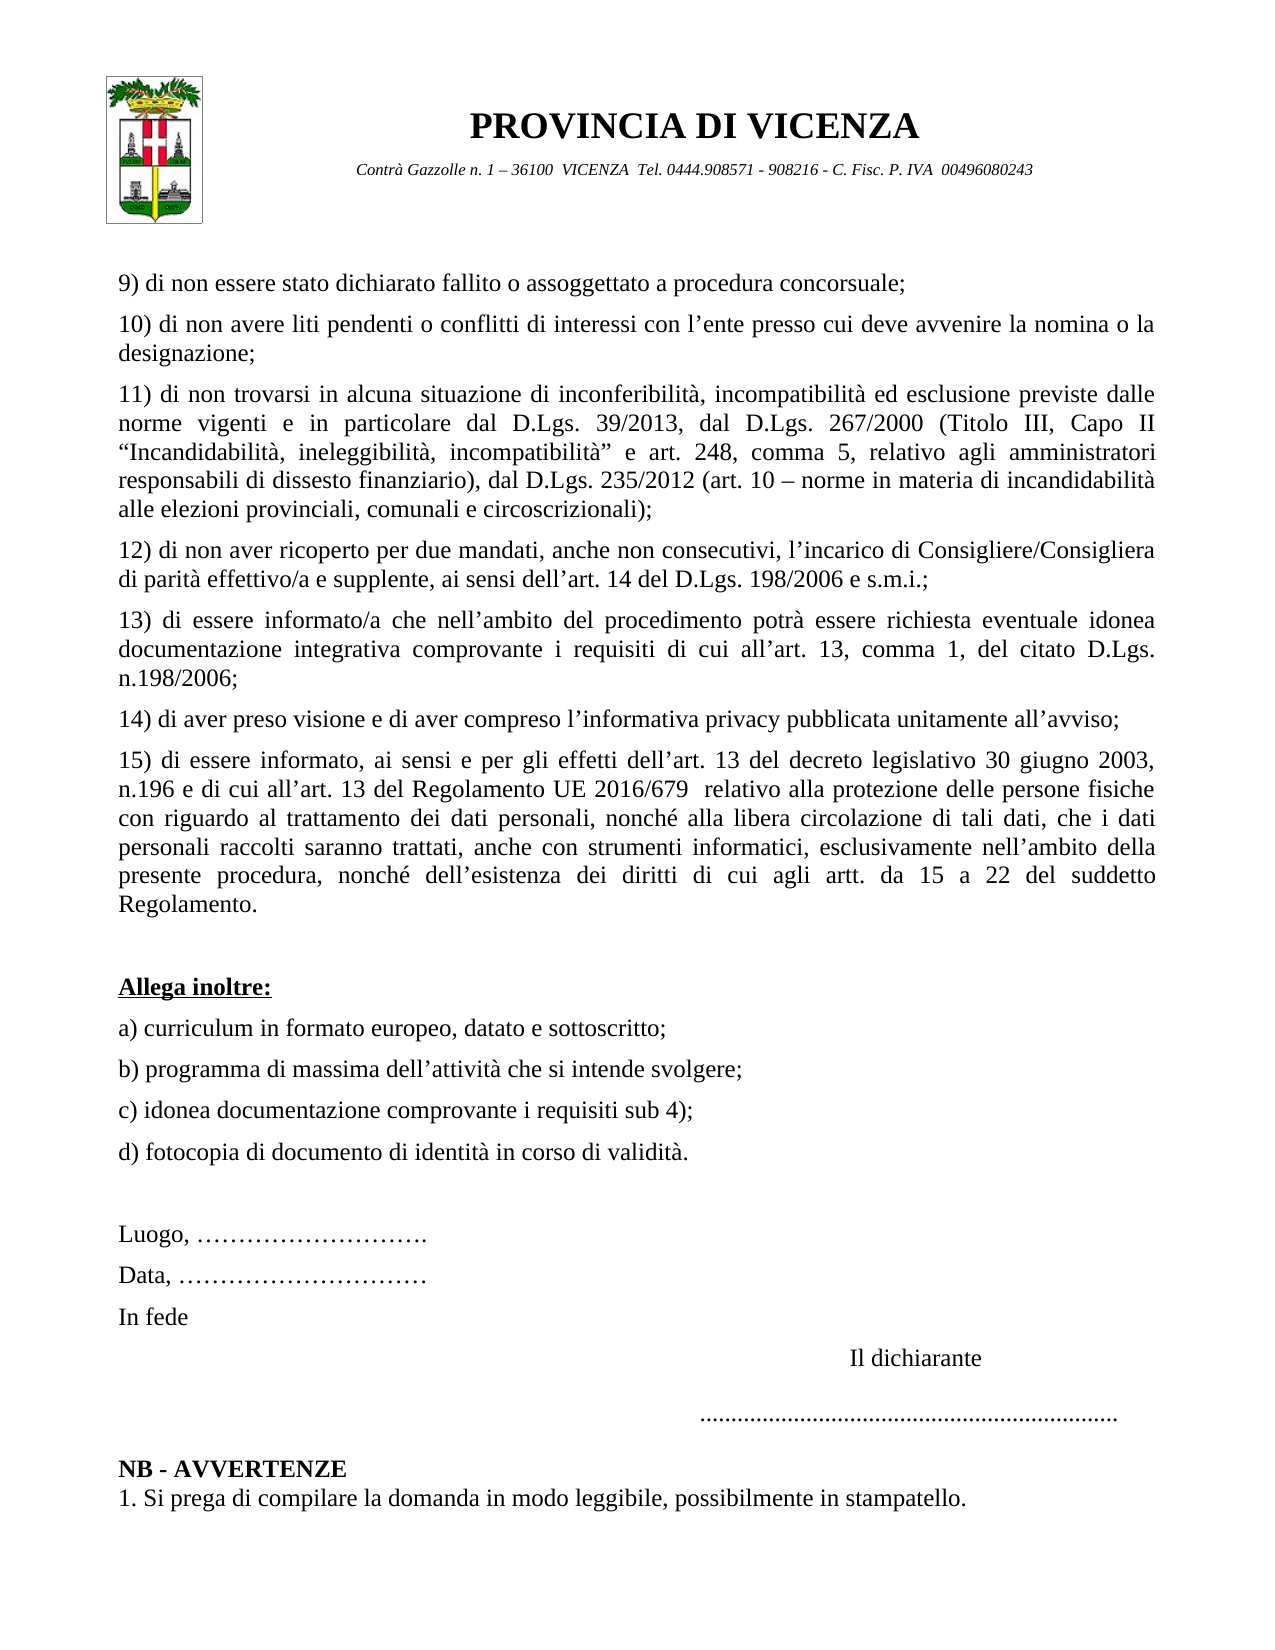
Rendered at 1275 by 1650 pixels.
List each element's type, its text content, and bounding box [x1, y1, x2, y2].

text 14) di aver preso visione e di aver compreso l’informativa privacy pubblicata unitamente all’avviso; [118, 704, 1157, 733]
text a) curriculum in formato europeo, datato e sottoscritto; [118, 1013, 1157, 1042]
text Allega inoltre: [118, 972, 1157, 1000]
picture [107, 77, 202, 223]
text Il dichiarante [847, 1343, 1157, 1372]
text NB - AVVERTENZE [118, 1454, 1157, 1483]
text 1. Si prega di compilare la domanda in modo leggibile, possibilmente in stampatello. [118, 1483, 1157, 1512]
text Data, ………………………… [118, 1260, 1157, 1289]
text ................................................................... [699, 1398, 1157, 1427]
text 12) di non aver ricoperto per due mandati, anche non consecutivi, l’incarico di Consigliere/Consigliera di parità effettivo/a e supplente, ai sensi dell’art. 14 del D.Lgs. 198/2006 e s.m.i.; [118, 535, 1157, 593]
text d) fotocopia di documento di identità in corso di validità. [118, 1137, 1157, 1165]
text 10) di non avere liti pendenti o conflitti di interessi con l’ente presso cui deve avvenire la nomina o la designazione; [118, 309, 1157, 367]
text 15) di essere informato, ai sensi e per gli effetti dell’art. 13 del decreto legislativo 30 giugno 2003, n.196 e di cui all’art. 13 del Regolamento UE 2016/679 relativo alla protezione delle persone fisiche con riguardo al trattamento dei dati personali, nonché alla libera circolazione di tali dati, che i dati personali raccolti saranno trattati, anche con strumenti informatici, esclusivamente nell’ambito della presente procedura, nonché dell’esistenza dei diritti di cui agli artt. da 15 a 22 del suddetto Regolamento. [118, 745, 1157, 918]
text Luogo, ………………………. [118, 1219, 1157, 1248]
text 13) di essere informato/a che nell’ambito del procedimento potrà essere richiesta eventuale idonea documentazione integrativa comprovante i requisiti di cui all’art. 13, comma 1, del citato D.Lgs. n.198/2006; [118, 605, 1157, 692]
text 9) di non essere stato dichiarato fallito o assoggettato a procedura concorsuale; [118, 268, 1157, 297]
text b) programma di massima dell’attività che si intende svolgere; [118, 1054, 1157, 1083]
text In fede [118, 1302, 1157, 1330]
text 11) di non trovarsi in alcuna situazione di inconferibilità, incompatibilità ed esclusione previste dalle norme vigenti e in particolare dal D.Lgs. 39/2013, dal D.Lgs. 267/2000 (Titolo III, Capo II “Incandidabilità, ineleggibilità, incompatibilità” e art. 248, comma 5, relativo agli amministratori responsabili di dissesto finanziario), dal D.Lgs. 235/2012 (art. 10 – norme in materia di incandidabilità alle elezioni provinciali, comunali e circoscrizionali); [118, 379, 1157, 523]
text c) idonea documentazione comprovante i requisiti sub 4); [118, 1095, 1157, 1124]
